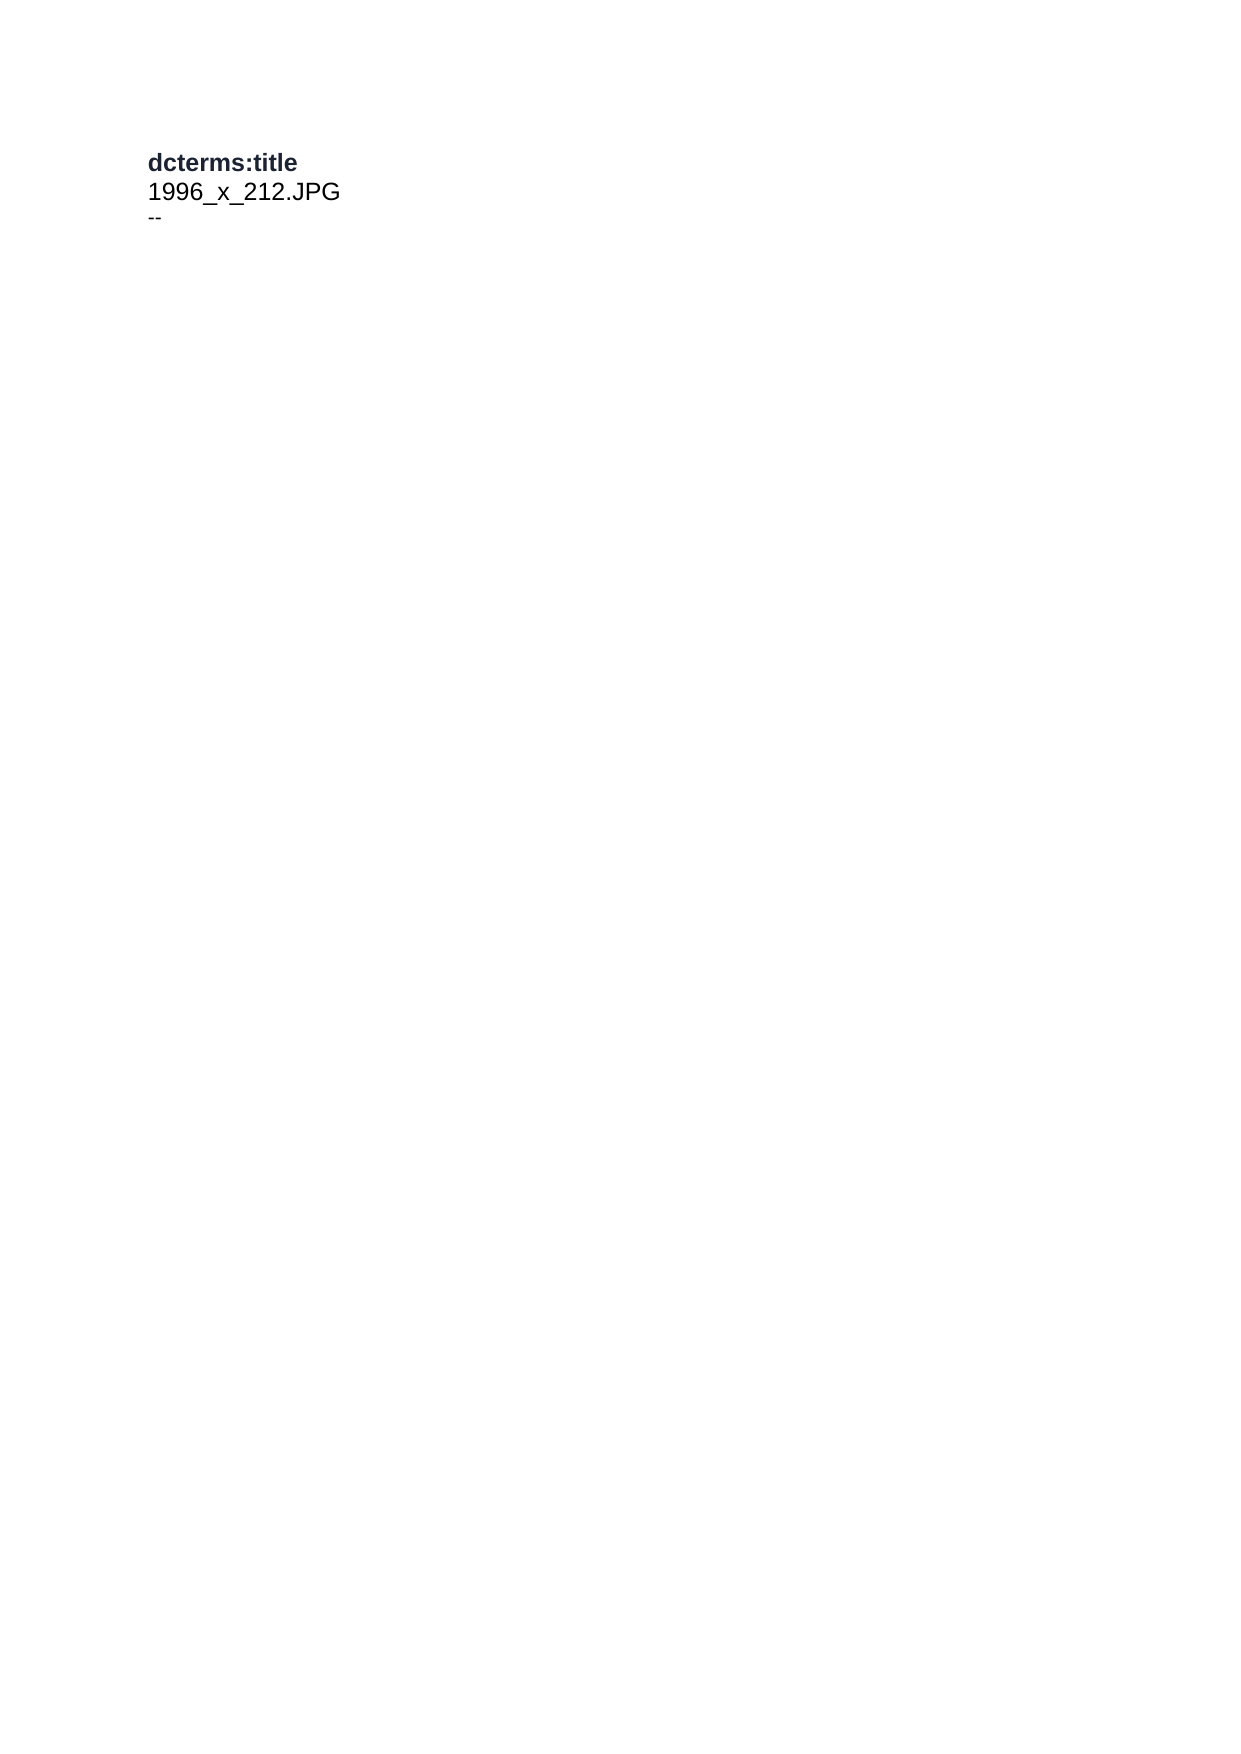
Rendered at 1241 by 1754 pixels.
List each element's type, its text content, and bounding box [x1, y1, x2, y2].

text 1996_x_212.JPG [148, 176, 1092, 205]
text dcterms:title [148, 148, 1092, 176]
text -- [148, 205, 1092, 229]
